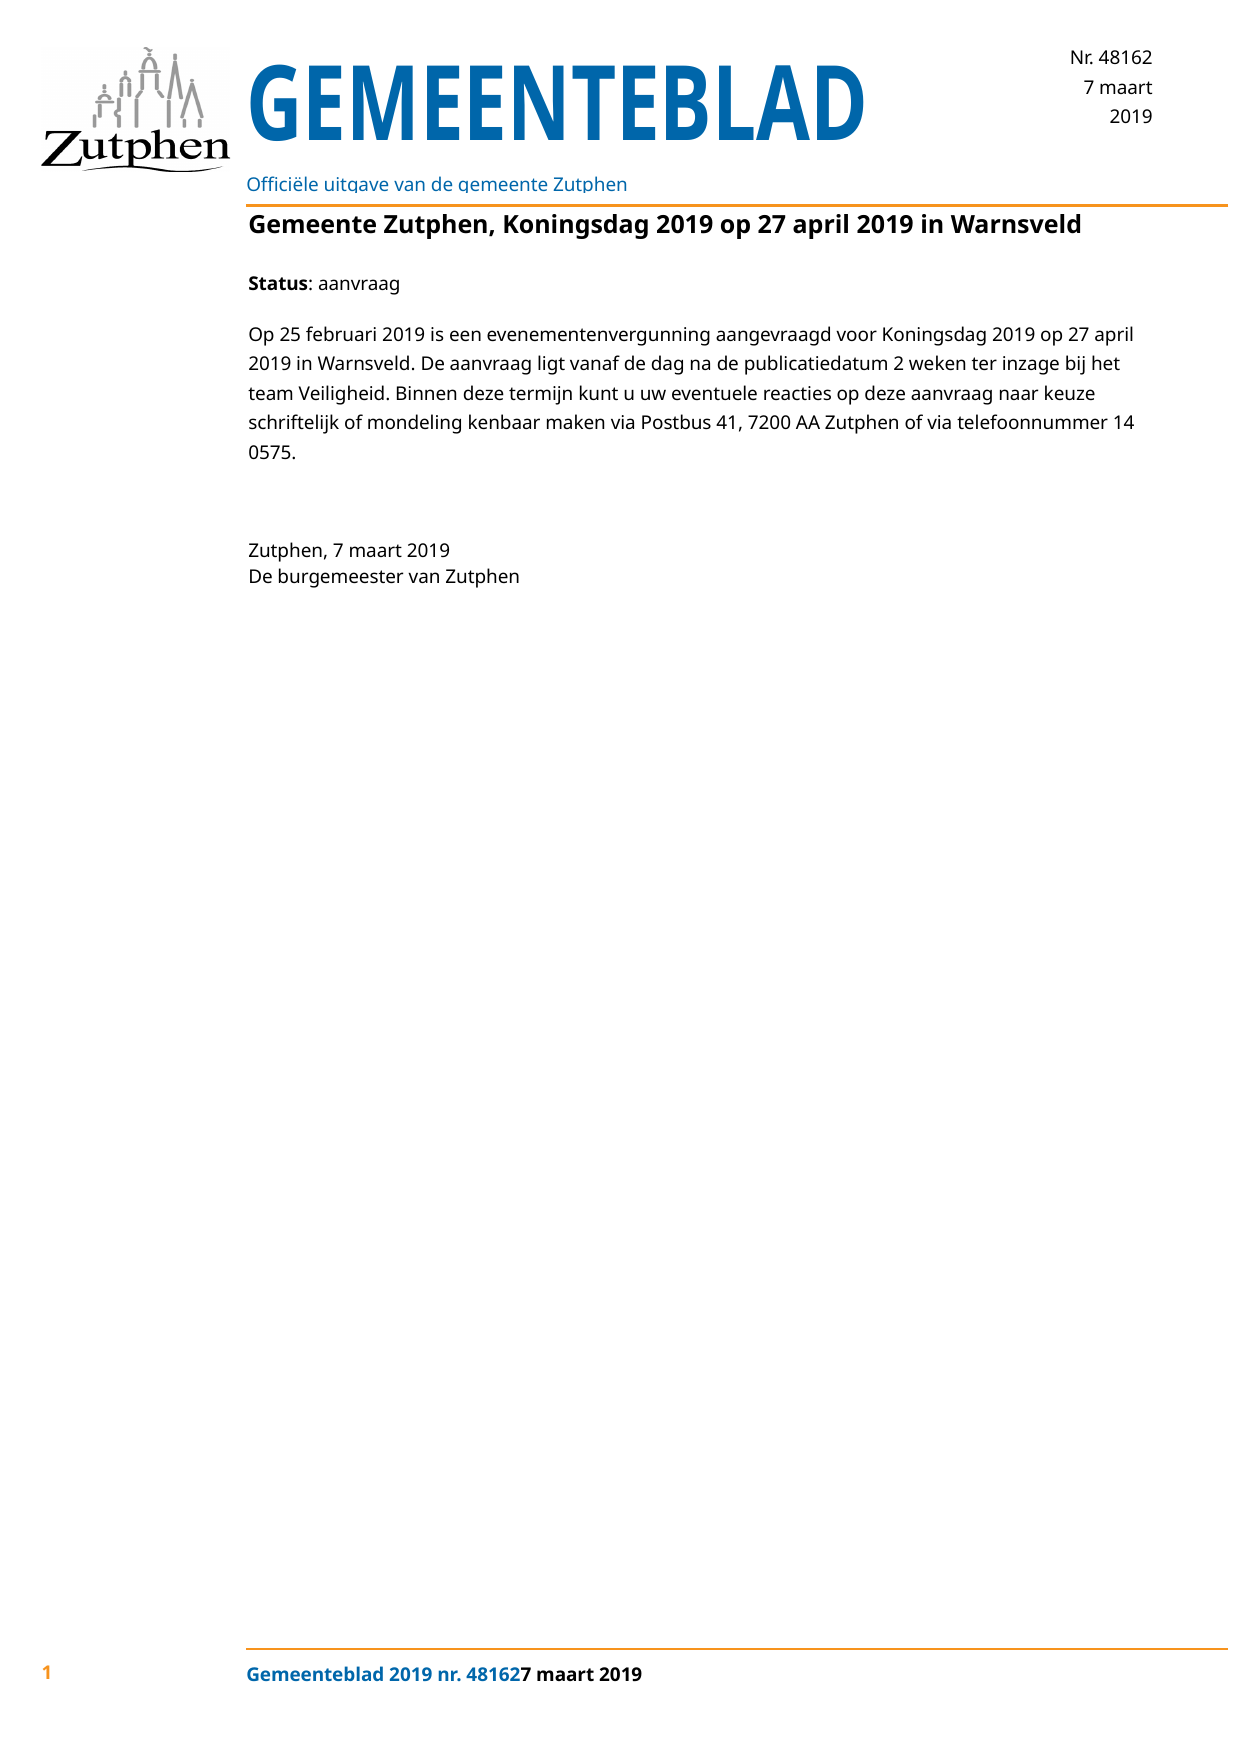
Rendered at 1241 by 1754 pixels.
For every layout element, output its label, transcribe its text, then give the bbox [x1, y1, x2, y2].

text Zutphen, 7 maart 2019 [248, 537, 1152, 563]
text Op 25 februari 2019 is een evenementenvergunning aangevraagd voor Koningsdag 2019 op 27 april 2019 in Warnsveld. De aanvraag ligt vanaf de dag na de publicatiedatum 2 weken ter inzage bij het team Veiligheid. Binnen deze termijn kunt u uw eventuele reacties op deze aanvraag naar keuze schriftelijk of mondeling kenbaar maken via Postbus 41, 7200 AA Zutphen of via telefoonnummer 14 0575. [248, 321, 1152, 465]
picture [41, 47, 231, 172]
text De burgemeester van Zutphen [248, 563, 1152, 589]
text Status: aanvraag [248, 270, 1152, 296]
text Gemeente Zutphen, Koningsdag 2019 op 27 april 2019 in Warnsveld [248, 207, 1152, 241]
